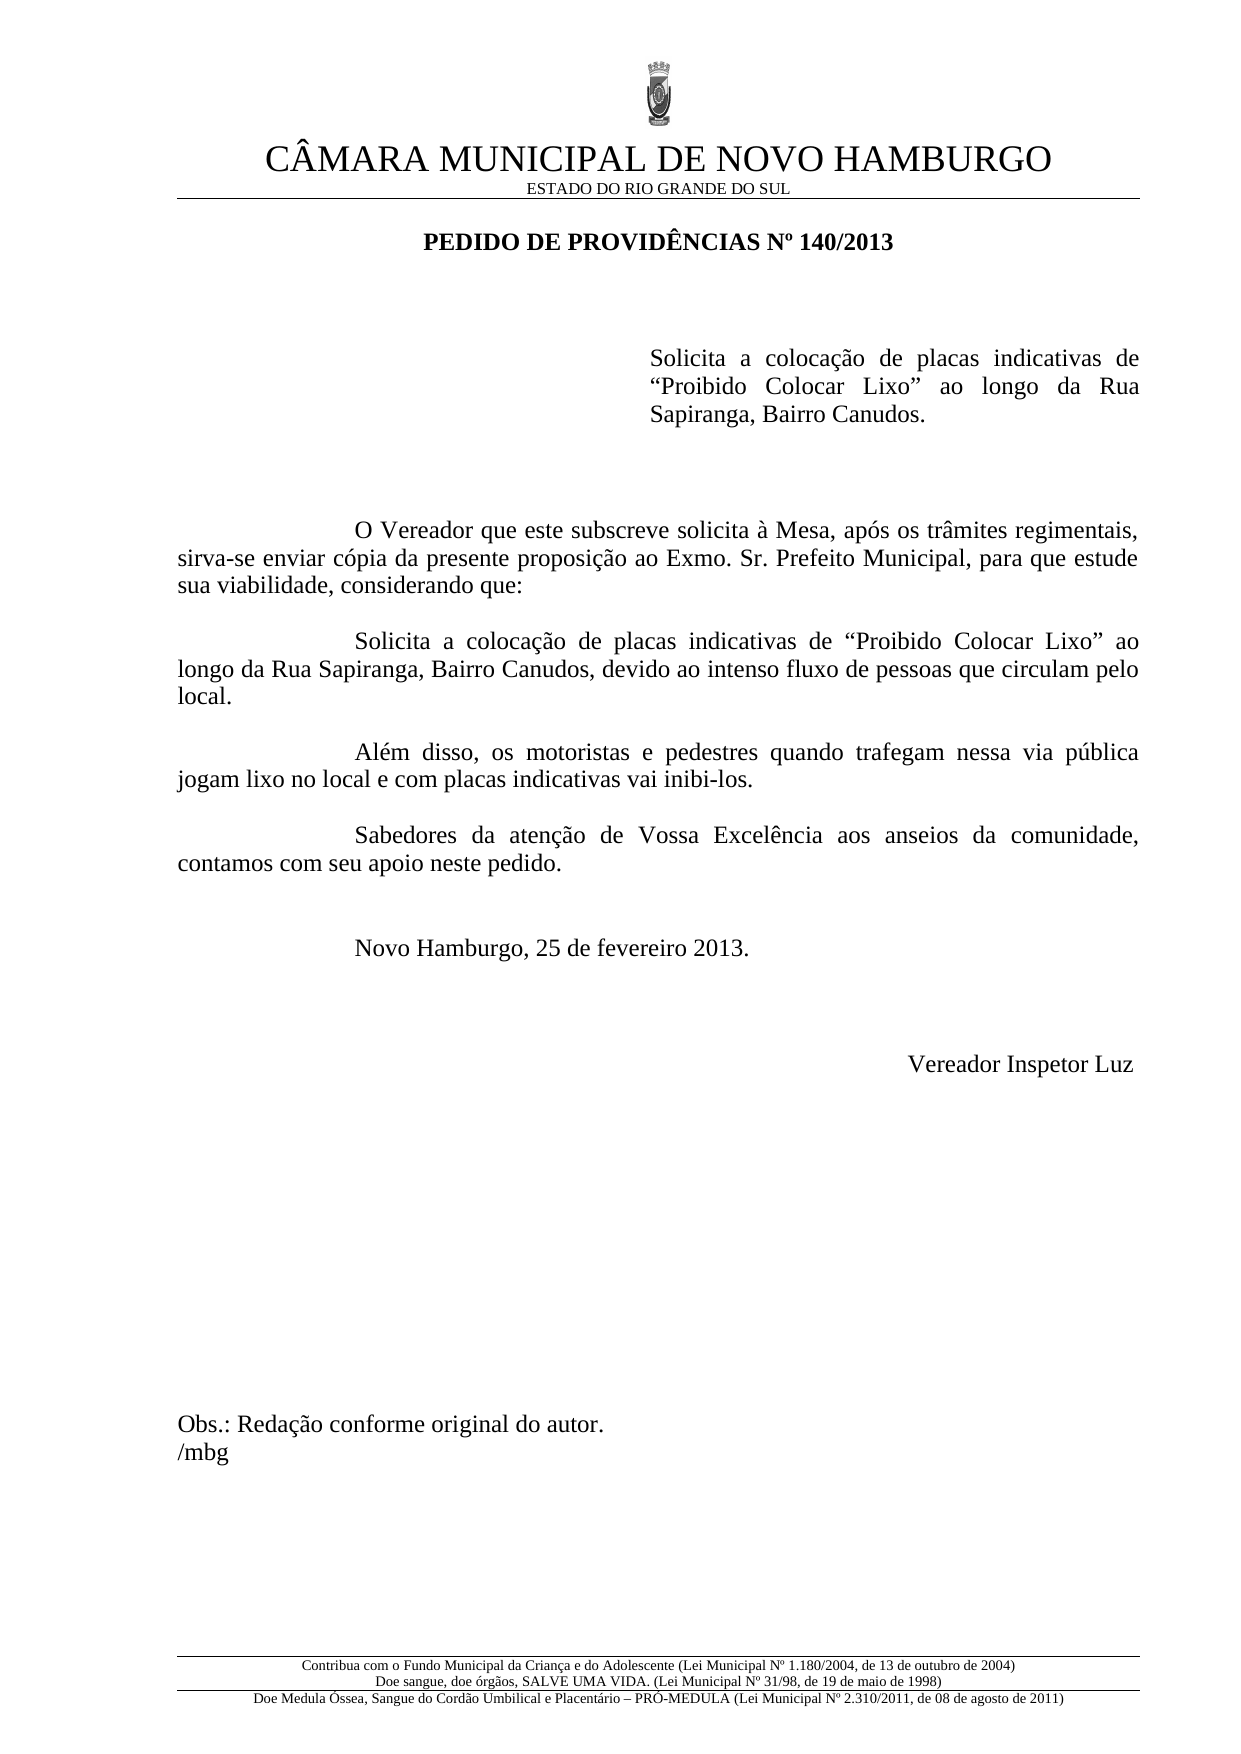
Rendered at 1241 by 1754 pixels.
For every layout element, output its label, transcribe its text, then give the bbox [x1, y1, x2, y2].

text PEDIDO DE PROVIDÊNCIAS Nº 140/2013 [177, 228, 1140, 256]
text Além disso, os motoristas e pedestres quando trafegam nessa via pública jogam lixo no local e com placas indicativas vai inibi-los. [177, 738, 1140, 793]
text Sabedores da atenção de Vossa Excelência aos anseios da comunidade, contamos com seu apoio neste pedido. [177, 821, 1140, 876]
text Solicita a colocação de placas indicativas de “Proibido Colocar Lixo” ao longo da Rua Sapiranga, Bairro Canudos. [649, 344, 1140, 428]
text Novo Hamburgo, 25 de fevereiro 2013. [177, 934, 1140, 961]
text O Vereador que este subscreve solicita à Mesa, após os trâmites regimentais, sirva-se enviar cópia da presente proposição ao Exmo. Sr. Prefeito Municipal, para que estude sua viabilidade, considerando que: [177, 516, 1140, 599]
text /mbg [177, 1438, 1140, 1466]
text Solicita a colocação de placas indicativas de “Proibido Colocar Lixo” ao longo da Rua Sapiranga, Bairro Canudos, devido ao intenso fluxo de pessoas que circulam pelo local. [177, 627, 1140, 710]
text Vereador Inspetor Luz [177, 1050, 1140, 1078]
text Obs.: Redação conforme original do autor. [177, 1410, 1140, 1438]
